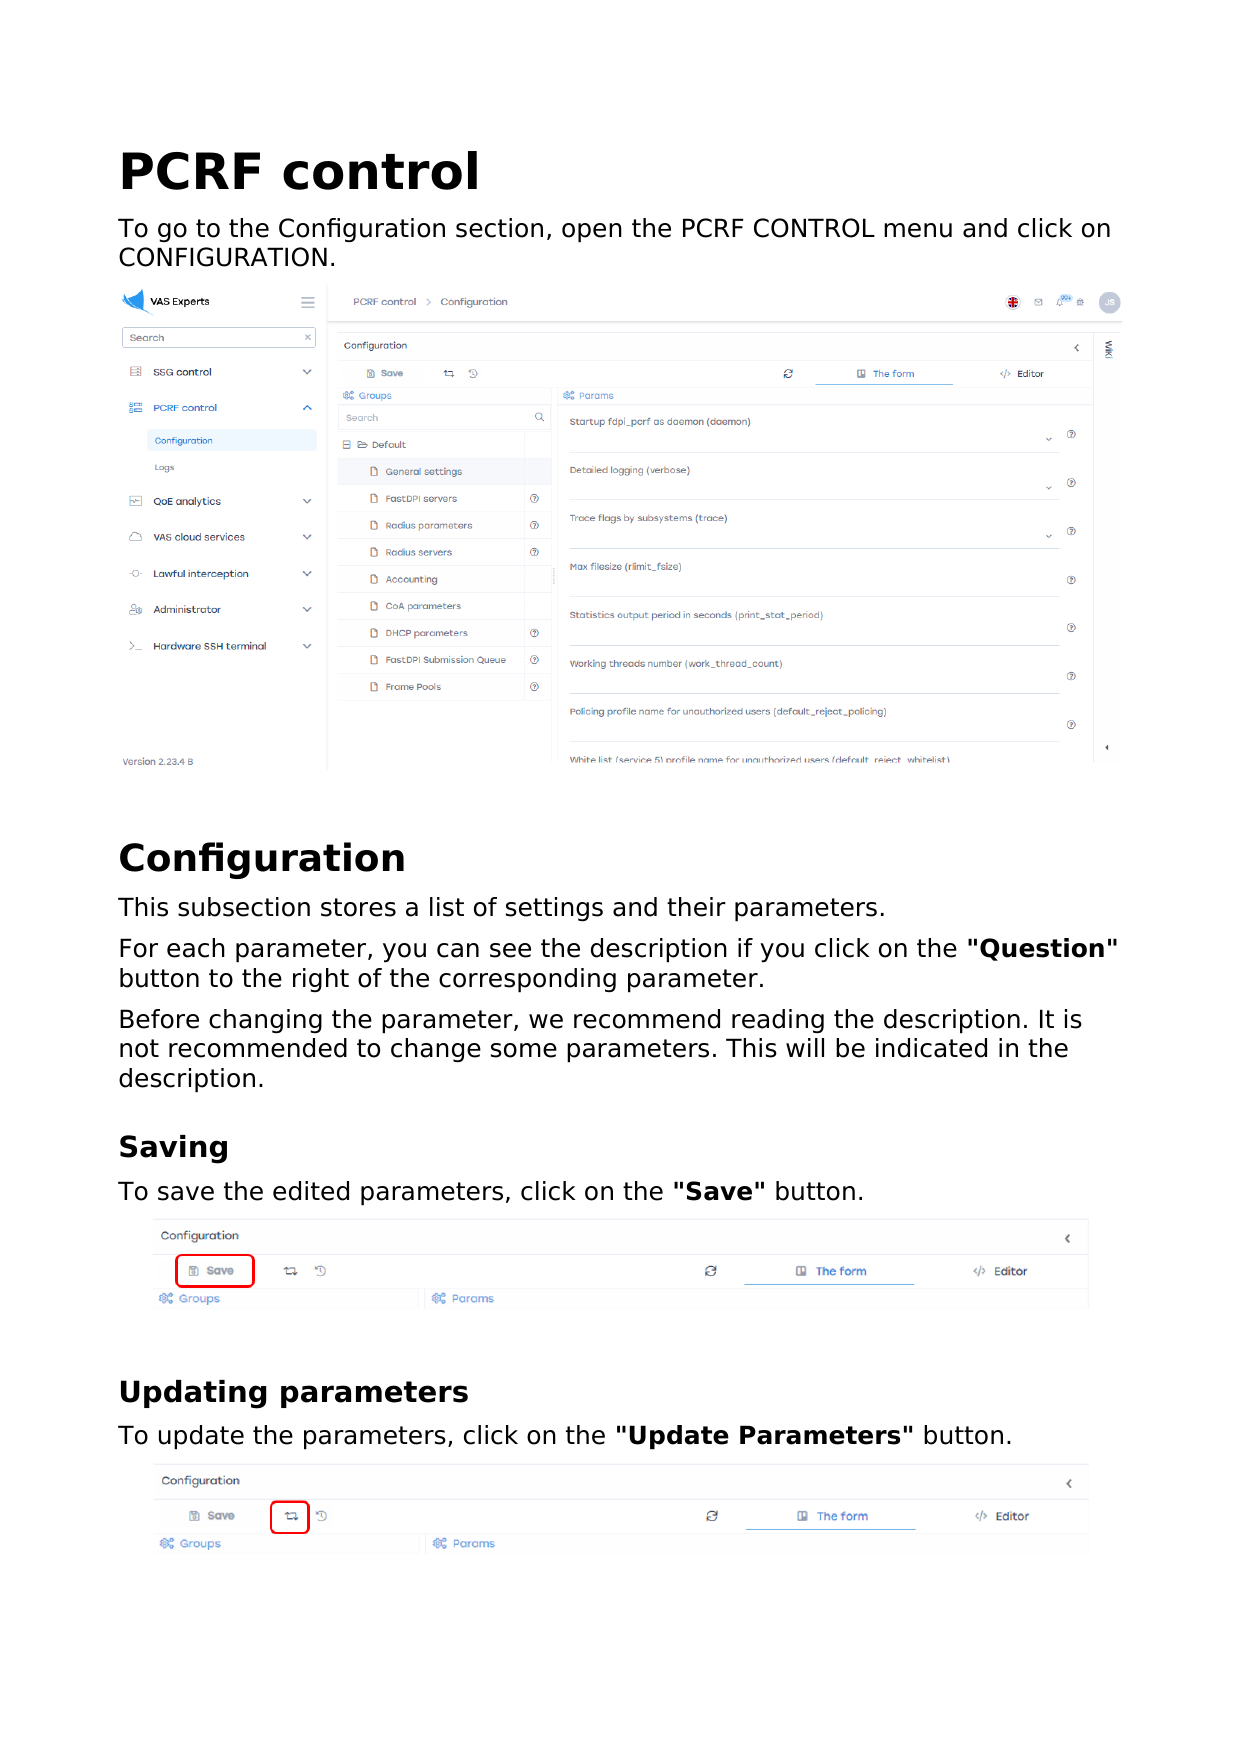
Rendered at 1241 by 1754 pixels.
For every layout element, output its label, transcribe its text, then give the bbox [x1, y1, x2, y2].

text For each parameter, you can see the description if you click on the "Question" button to the right of the corresponding parameter. [118, 935, 1122, 993]
picture [151, 1463, 1089, 1554]
subtitle Configuration [118, 837, 1122, 881]
subtitle Saving [118, 1131, 1122, 1164]
picture [118, 284, 1123, 771]
picture [151, 1218, 1089, 1309]
text To go to the Configuration section, open the PCRF CONTROL menu and click on CONFIGURATION. [118, 214, 1122, 272]
text This subsection stores a list of settings and their parameters. [118, 893, 1122, 922]
subtitle PCRF control [118, 143, 1122, 201]
subtitle Updating parameters [118, 1375, 1122, 1409]
text To save the edited parameters, click on the "Save" button. [118, 1177, 1122, 1206]
text To update the parameters, click on the "Update Parameters" button. [118, 1422, 1122, 1451]
text Before changing the parameter, we recommend reading the description. It is not recommended to change some parameters. This will be indicated in the description. [118, 1006, 1122, 1093]
